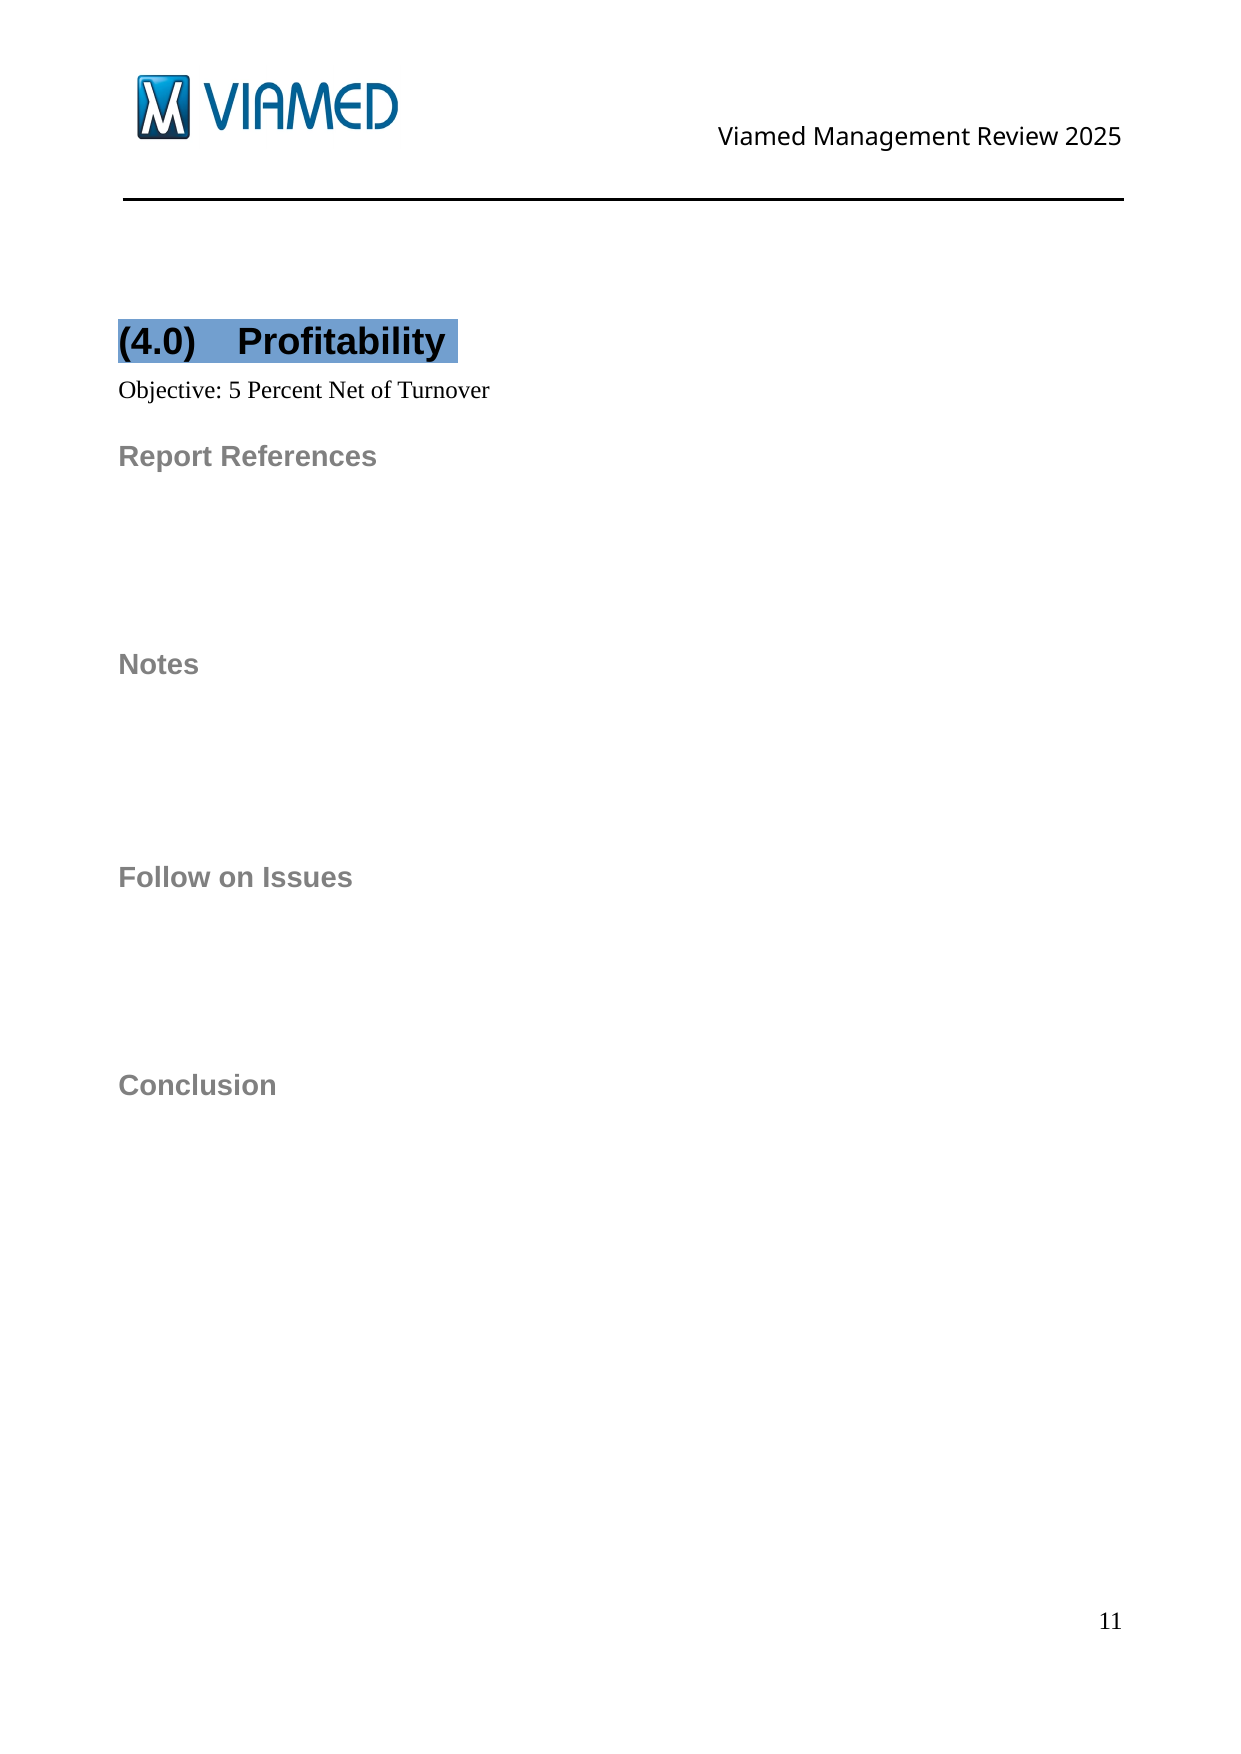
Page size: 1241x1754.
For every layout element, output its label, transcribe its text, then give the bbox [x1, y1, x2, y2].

subtitle Conclusion [118, 1068, 1122, 1102]
subtitle Report References [118, 439, 1122, 472]
picture [133, 65, 401, 149]
subtitle Follow on Issues [118, 860, 1122, 894]
text Objective: 5 Percent Net of Turnover [118, 375, 1122, 404]
subtitle Notes [118, 647, 1122, 680]
subtitle (4.0) Profitability [458, 319, 1122, 363]
